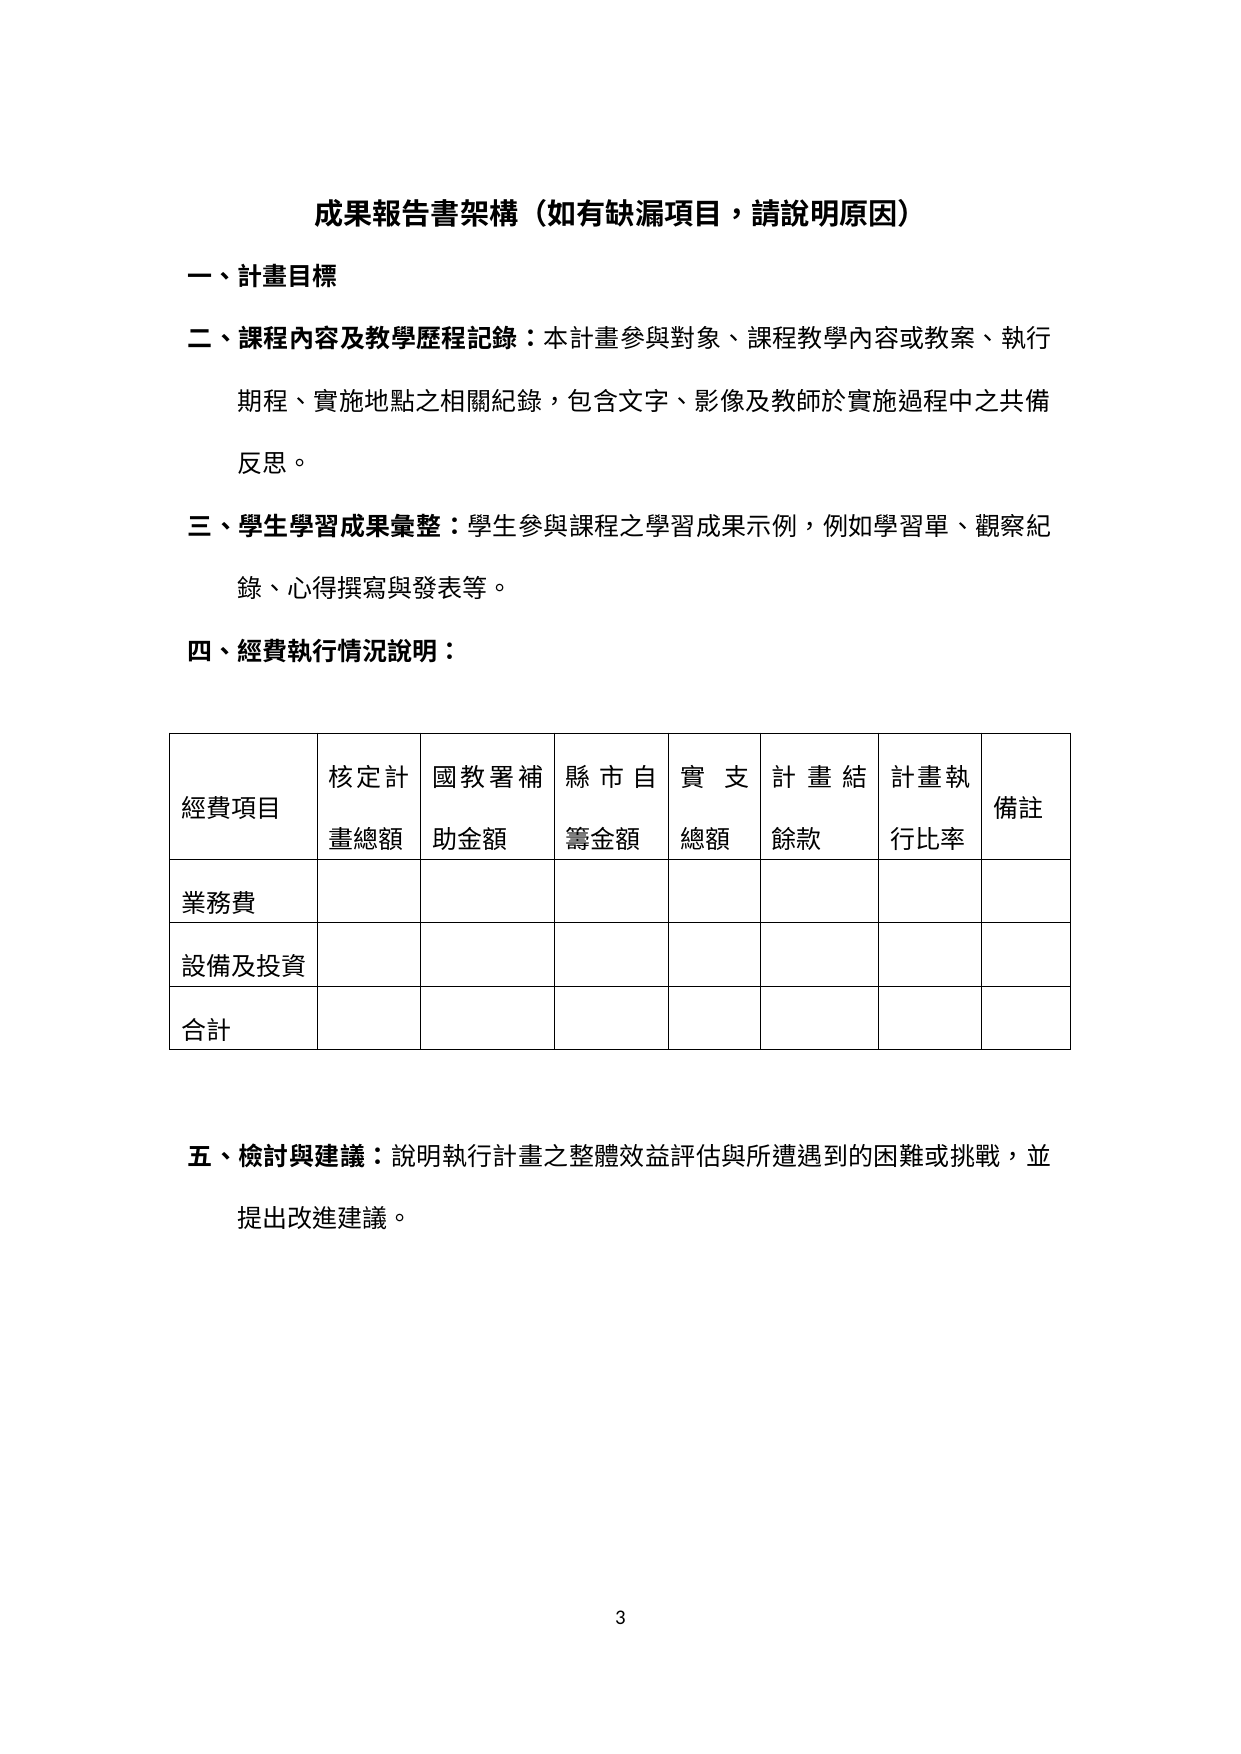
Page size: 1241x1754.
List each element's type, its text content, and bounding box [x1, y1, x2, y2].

table_cell [982, 987, 1070, 1049]
table_cell [555, 987, 668, 1049]
table_header 國教署補助金額 [421, 734, 554, 859]
table_header 備註 [982, 734, 1070, 859]
table_cell [669, 987, 760, 1049]
table_header 計畫結餘款 [761, 734, 878, 859]
table_cell [421, 923, 554, 986]
text 四、經費執行情況說明： [187, 608, 1053, 670]
text 一、計畫目標 [187, 233, 1053, 295]
table_header 縣市自籌金額 [555, 734, 668, 859]
table_cell [421, 987, 554, 1049]
table_cell [669, 860, 760, 922]
text 成果報告書架構（如有缺漏項目，請說明原因） [187, 190, 1053, 233]
table_cell 設備及投資 [170, 923, 317, 986]
table_cell [669, 923, 760, 986]
table_cell [982, 860, 1070, 922]
table_cell 合計 [170, 987, 317, 1049]
text 五、檢討與建議：說明執行計畫之整體效益評估與所遭遇到的困難或挑戰，並提出改進建議。 [187, 1113, 1053, 1238]
table_cell [555, 860, 668, 922]
table_cell [761, 860, 878, 922]
table_cell [318, 860, 420, 922]
table_cell [421, 860, 554, 922]
table_cell [555, 923, 668, 986]
table_cell [879, 860, 981, 922]
table_cell [318, 987, 420, 1049]
table_header 計畫執行比率 [879, 734, 981, 859]
table_cell [761, 987, 878, 1049]
table_cell 業務費 [170, 860, 317, 922]
table_cell [879, 987, 981, 1049]
text 三、學生學習成果彙整：學生參與課程之學習成果示例，例如學習單、觀察紀錄、心得撰寫與發表等。 [187, 483, 1053, 608]
text 二、課程內容及教學歷程記錄：本計畫參與對象、課程教學內容或教案、執行期程、實施地點之相關紀錄，包含文字、影像及教師於實施過程中之共備反思。 [187, 295, 1053, 483]
table_cell [982, 923, 1070, 986]
table_header 核定計畫總額 [318, 734, 420, 859]
table_cell [879, 923, 981, 986]
table_cell [761, 923, 878, 986]
table_cell [318, 923, 420, 986]
table_header 實支總額 [669, 734, 760, 859]
table_header 經費項目 [170, 734, 317, 859]
